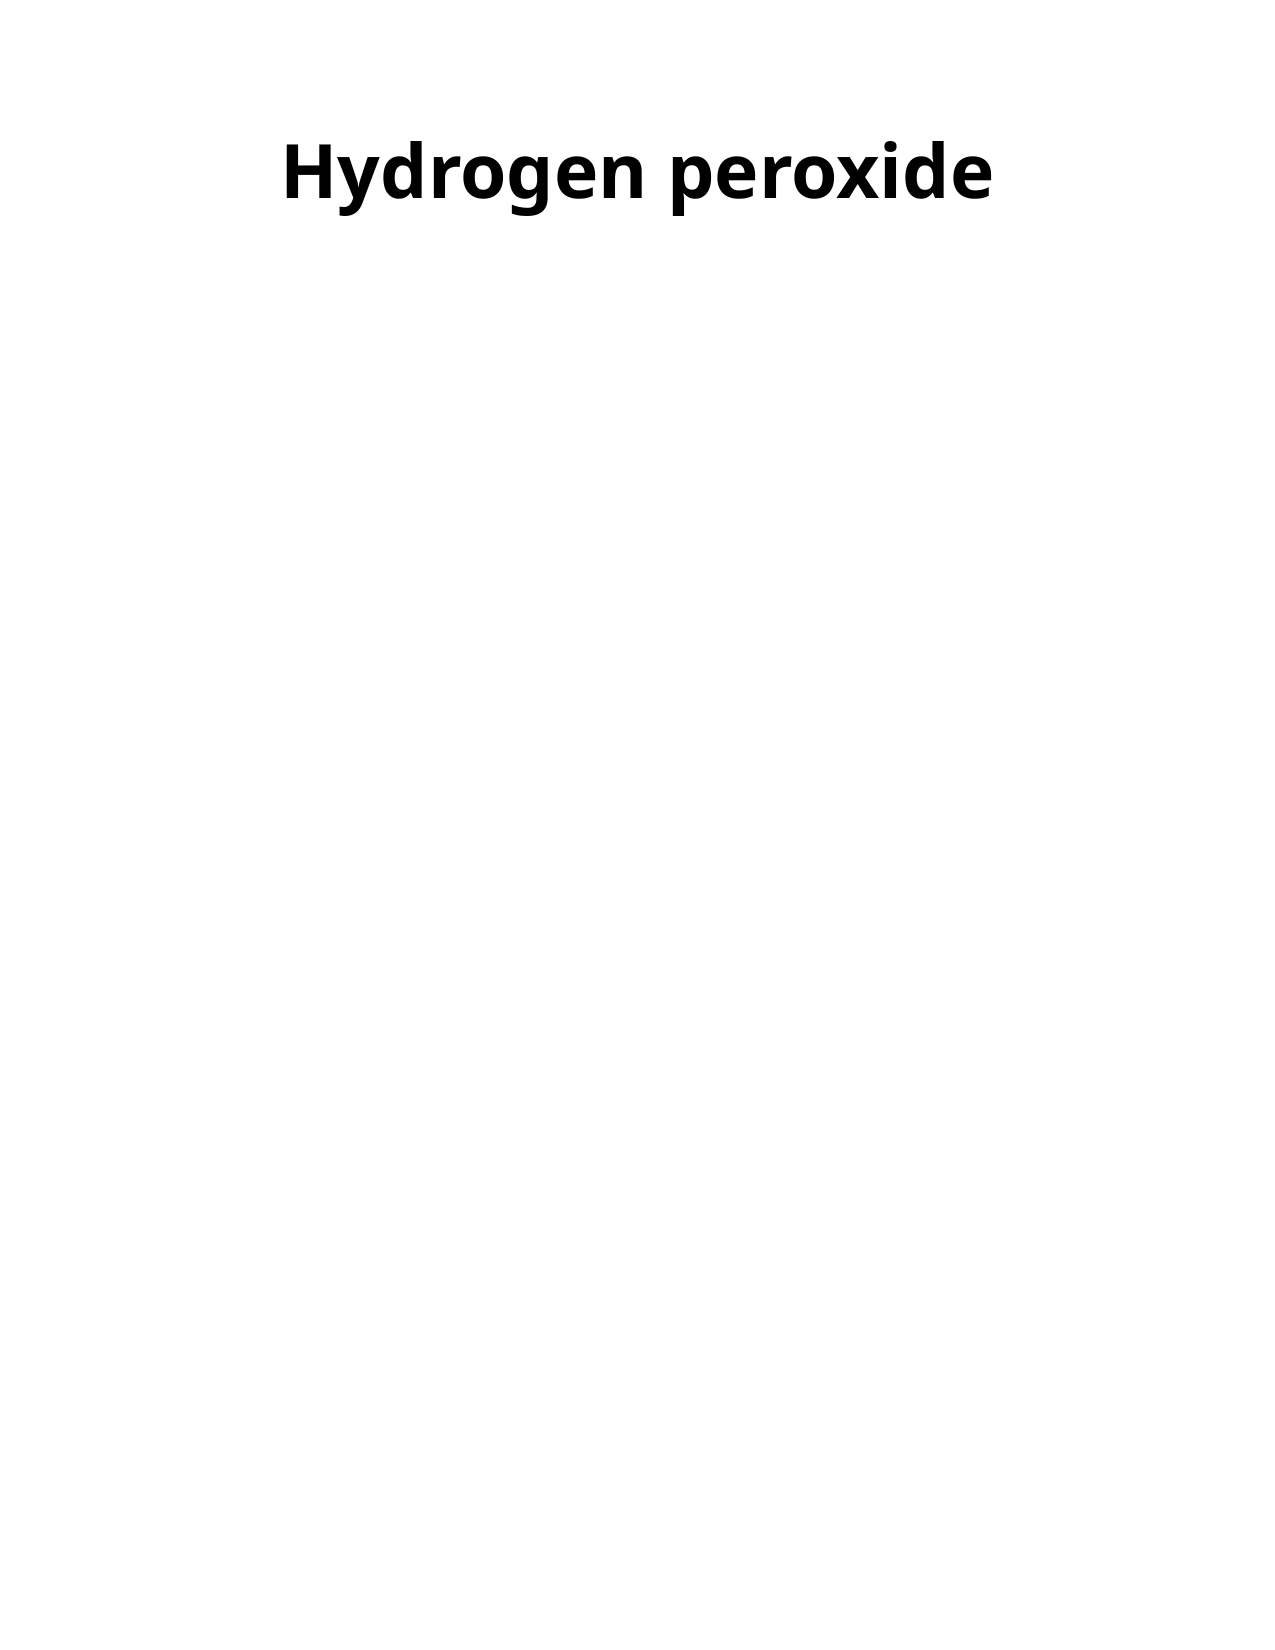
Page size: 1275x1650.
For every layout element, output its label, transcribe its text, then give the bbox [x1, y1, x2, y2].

text Hydrogen peroxide [118, 118, 1157, 220]
